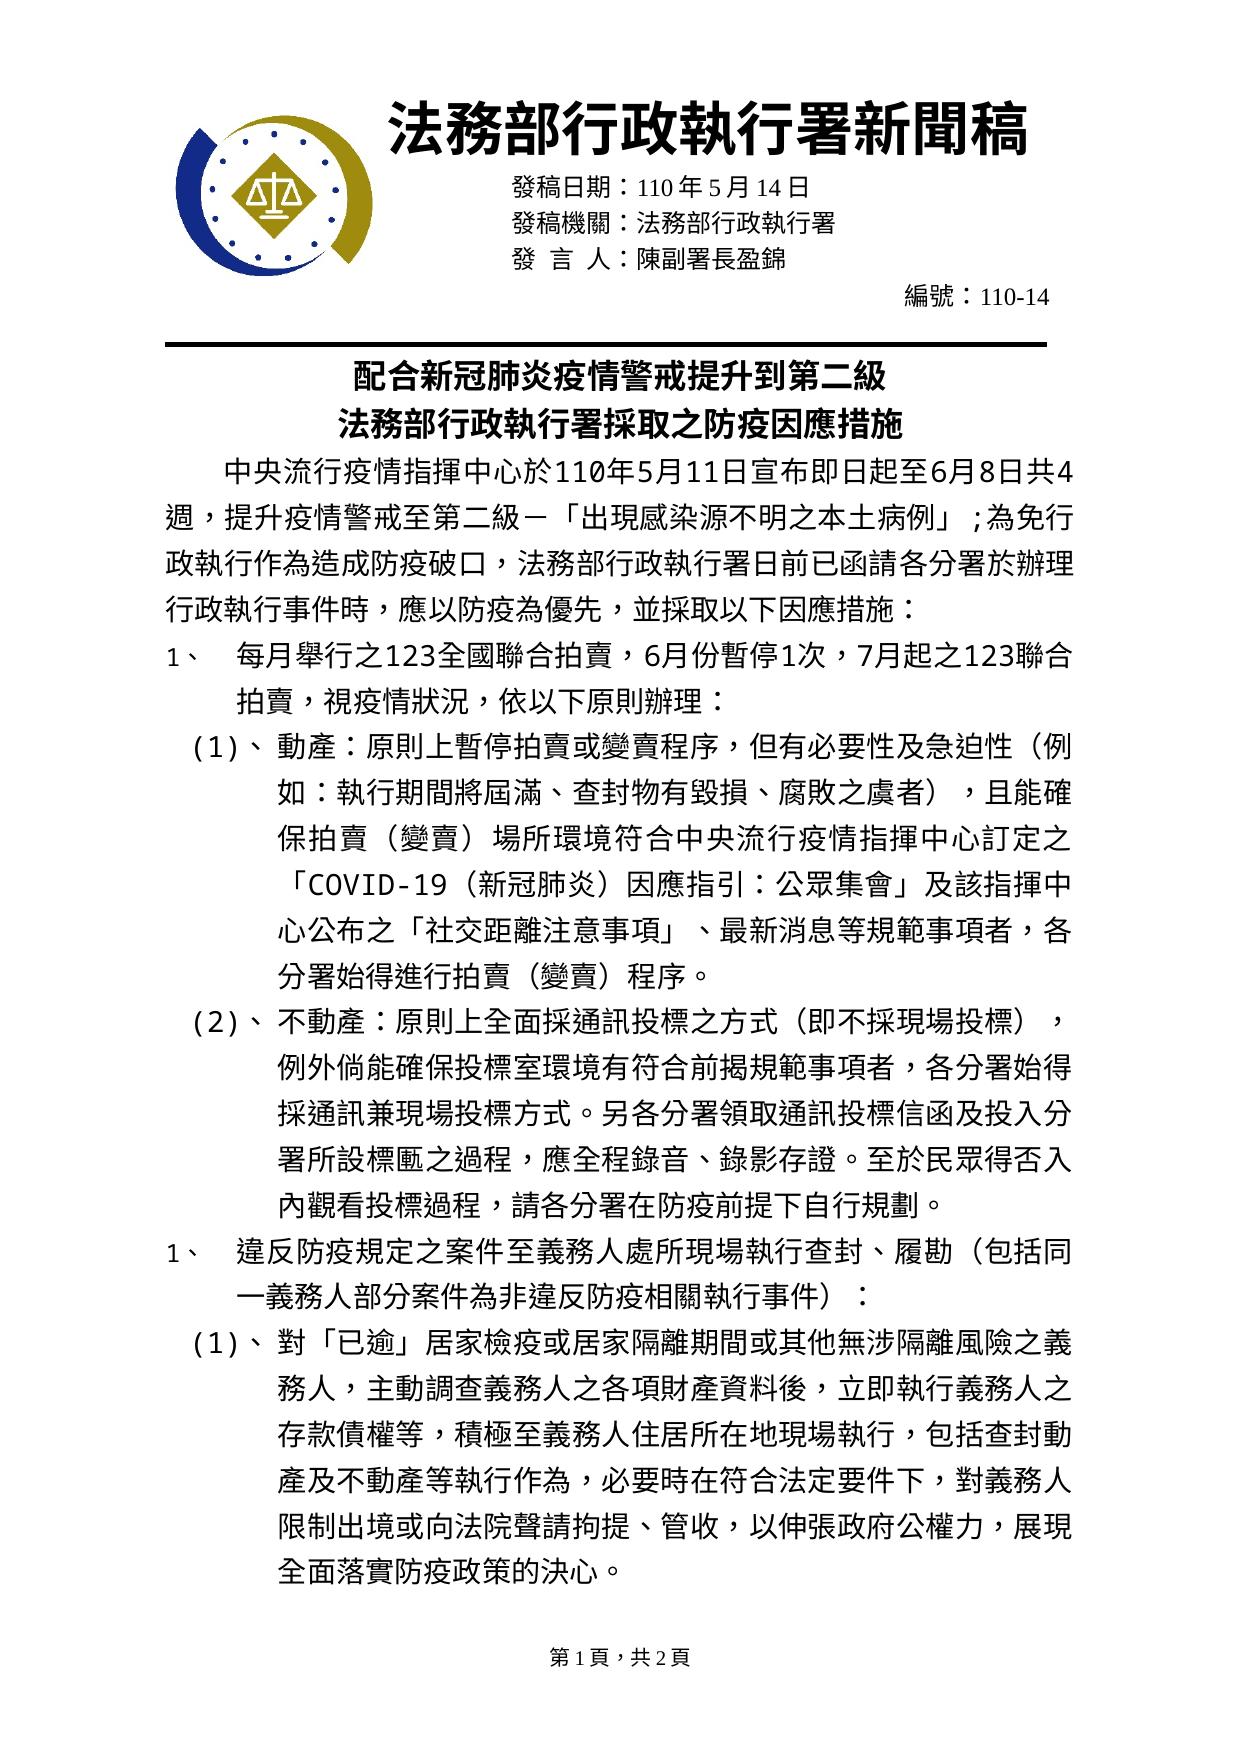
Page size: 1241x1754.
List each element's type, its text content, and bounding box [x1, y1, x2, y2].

list 每月舉行之123全國聯合拍賣，6月份暫停1次，7月起之123聯合拍賣，視疫情狀況，依以下原則辦理： [165, 629, 1075, 721]
list 違反防疫規定之案件至義務人處所現場執行查封、履勘（包括同一義務人部分案件為非違反防疫相關執行事件）： [165, 1225, 1075, 1317]
list 不動產：原則上全面採通訊投標之方式（即不採現場投標），例外倘能確保投標室環境有符合前揭規範事項者，各分署始得採通訊兼現場投標方式。另各分署領取通訊投標信函及投入分署所設標匭之過程，應全程錄音、錄影存證。至於民眾得否入內觀看投標過程，請各分署在防疫前提下自行規劃。 [189, 996, 1075, 1225]
list 對「已逾」居家檢疫或居家隔離期間或其他無涉隔離風險之義務人，主動調查義務人之各項財產資料後，立即執行義務人之存款債權等，積極至義務人住居所在地現場執行，包括查封動產及不動產等執行作為，必要時在符合法定要件下，對義務人限制出境或向法院聲請拘提、管收，以伸張政府公權力，展現全面落實防疫政策的決心。 [189, 1317, 1075, 1592]
text 配合新冠肺炎疫情警戒提升到第二級 [165, 350, 1075, 398]
text 中央流行疫情指揮中心於110年5月11日宣布即日起至6月8日共4週，提升疫情警戒至第二級－「出現感染源不明之本土病例」;為免行政執行作為造成防疫破口，法務部行政執行署日前已函請各分署於辦理行政執行事件時，應以防疫為優先，並採取以下因應措施： [165, 446, 1075, 629]
list 動產：原則上暫停拍賣或變賣程序，但有必要性及急迫性（例如：執行期間將屆滿、查封物有毀損、腐敗之虞者），且能確保拍賣（變賣）場所環境符合中央流行疫情指揮中心訂定之「COVID-19（新冠肺炎）因應指引：公眾集會」及該指揮中心公布之「社交距離注意事項」、最新消息等規範事項者，各分署始得進行拍賣（變賣）程序。 [189, 721, 1075, 996]
table_header [165, 83, 384, 312]
text 法務部行政執行署採取之防疫因應措施 [165, 398, 1075, 446]
picture [169, 113, 381, 282]
table_header 法務部行政執行署新聞稿 發稿日期：110年5月14日 發稿機關：法務部行政執行署 發 言 人：陳副署長盈錦 編號：110-14 [384, 83, 1052, 312]
